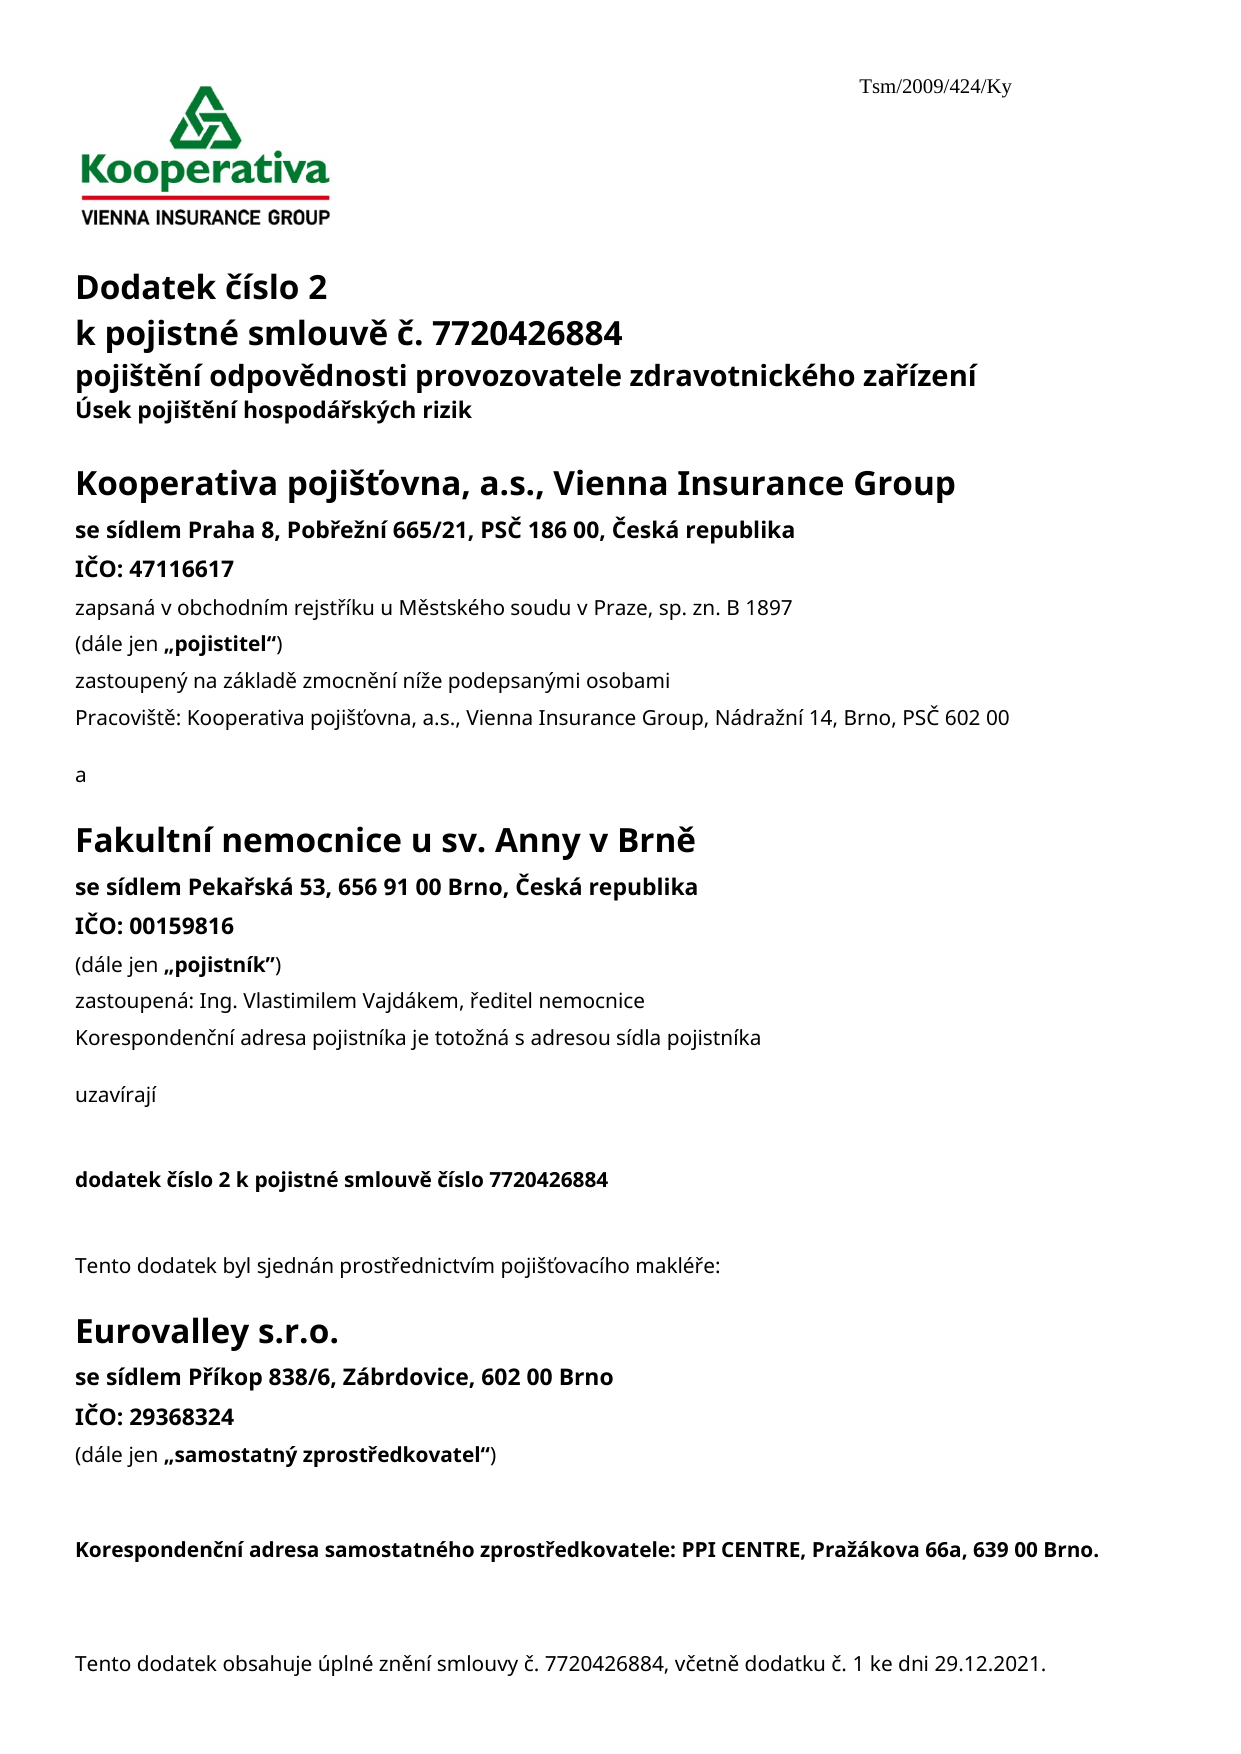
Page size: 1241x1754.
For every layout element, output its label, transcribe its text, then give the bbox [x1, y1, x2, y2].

text k pojistné smlouvě č. 7720426884 [75, 309, 1165, 355]
text se sídlem Pekařská 53, 656 91 00 Brno, Česká republika [75, 871, 1165, 902]
subtitle Úsek pojištění hospodářských rizik [75, 394, 1165, 426]
text a [75, 760, 1165, 788]
text Dodatek číslo 2 [75, 264, 1165, 309]
text Eurovalley s.r.o. [75, 1308, 1165, 1353]
text IČO: 47116617 [75, 553, 1165, 584]
text (dále jen „pojistník”) [75, 950, 1165, 978]
text IČO: 00159816 [75, 910, 1165, 941]
text pojištění odpovědnosti provozovatele zdravotnického zařízení [75, 355, 1165, 394]
text uzavírají [75, 1080, 1165, 1108]
text Kooperativa pojišťovna, a.s., Vienna Insurance Group [75, 460, 1165, 505]
text zapsaná v obchodním rejstříku u Městského soudu v Praze, sp. zn. B 1897 [75, 593, 1165, 621]
text dodatek číslo 2 k pojistné smlouvě číslo 7720426884 [75, 1165, 1165, 1194]
text Pracoviště: Kooperativa pojišťovna, a.s., Vienna Insurance Group, Nádražní 14, Brno, PSČ 602 00 [75, 703, 1165, 731]
text se sídlem Příkop 838/6, Zábrdovice, 602 00 Brno [75, 1361, 1165, 1393]
text Fakultní nemocnice u sv. Anny v Brně [75, 817, 1165, 862]
text Tento dodatek obsahuje úplné znění smlouvy č. 7720426884, včetně dodatku č. 1 ke dni 29.12.2021. [75, 1649, 1165, 1677]
text (dále jen „samostatný zprostředkovatel“) [75, 1441, 1165, 1469]
text se sídlem Praha 8, Pobřežní 665/21, PSČ 186 00, Česká republika [75, 513, 1165, 545]
text Korespondenční adresa pojistníka je totožná s adresou sídla pojistníka [75, 1023, 1165, 1052]
text IČO: 29368324 [75, 1401, 1165, 1432]
text Tento dodatek byl sjednán prostřednictvím pojišťovacího makléře: [75, 1251, 1165, 1279]
text zastoupená: Ing. Vlastimilem Vajdákem, ředitel nemocnice [75, 986, 1165, 1015]
text Korespondenční adresa samostatného zprostředkovatele: PPI CENTRE, Pražákova 66a, 639 00 Brno. [75, 1535, 1165, 1563]
text zastoupený na základě zmocnění níže podepsanými osobami [75, 666, 1165, 695]
text (dále jen „pojistitel“) [75, 629, 1165, 658]
